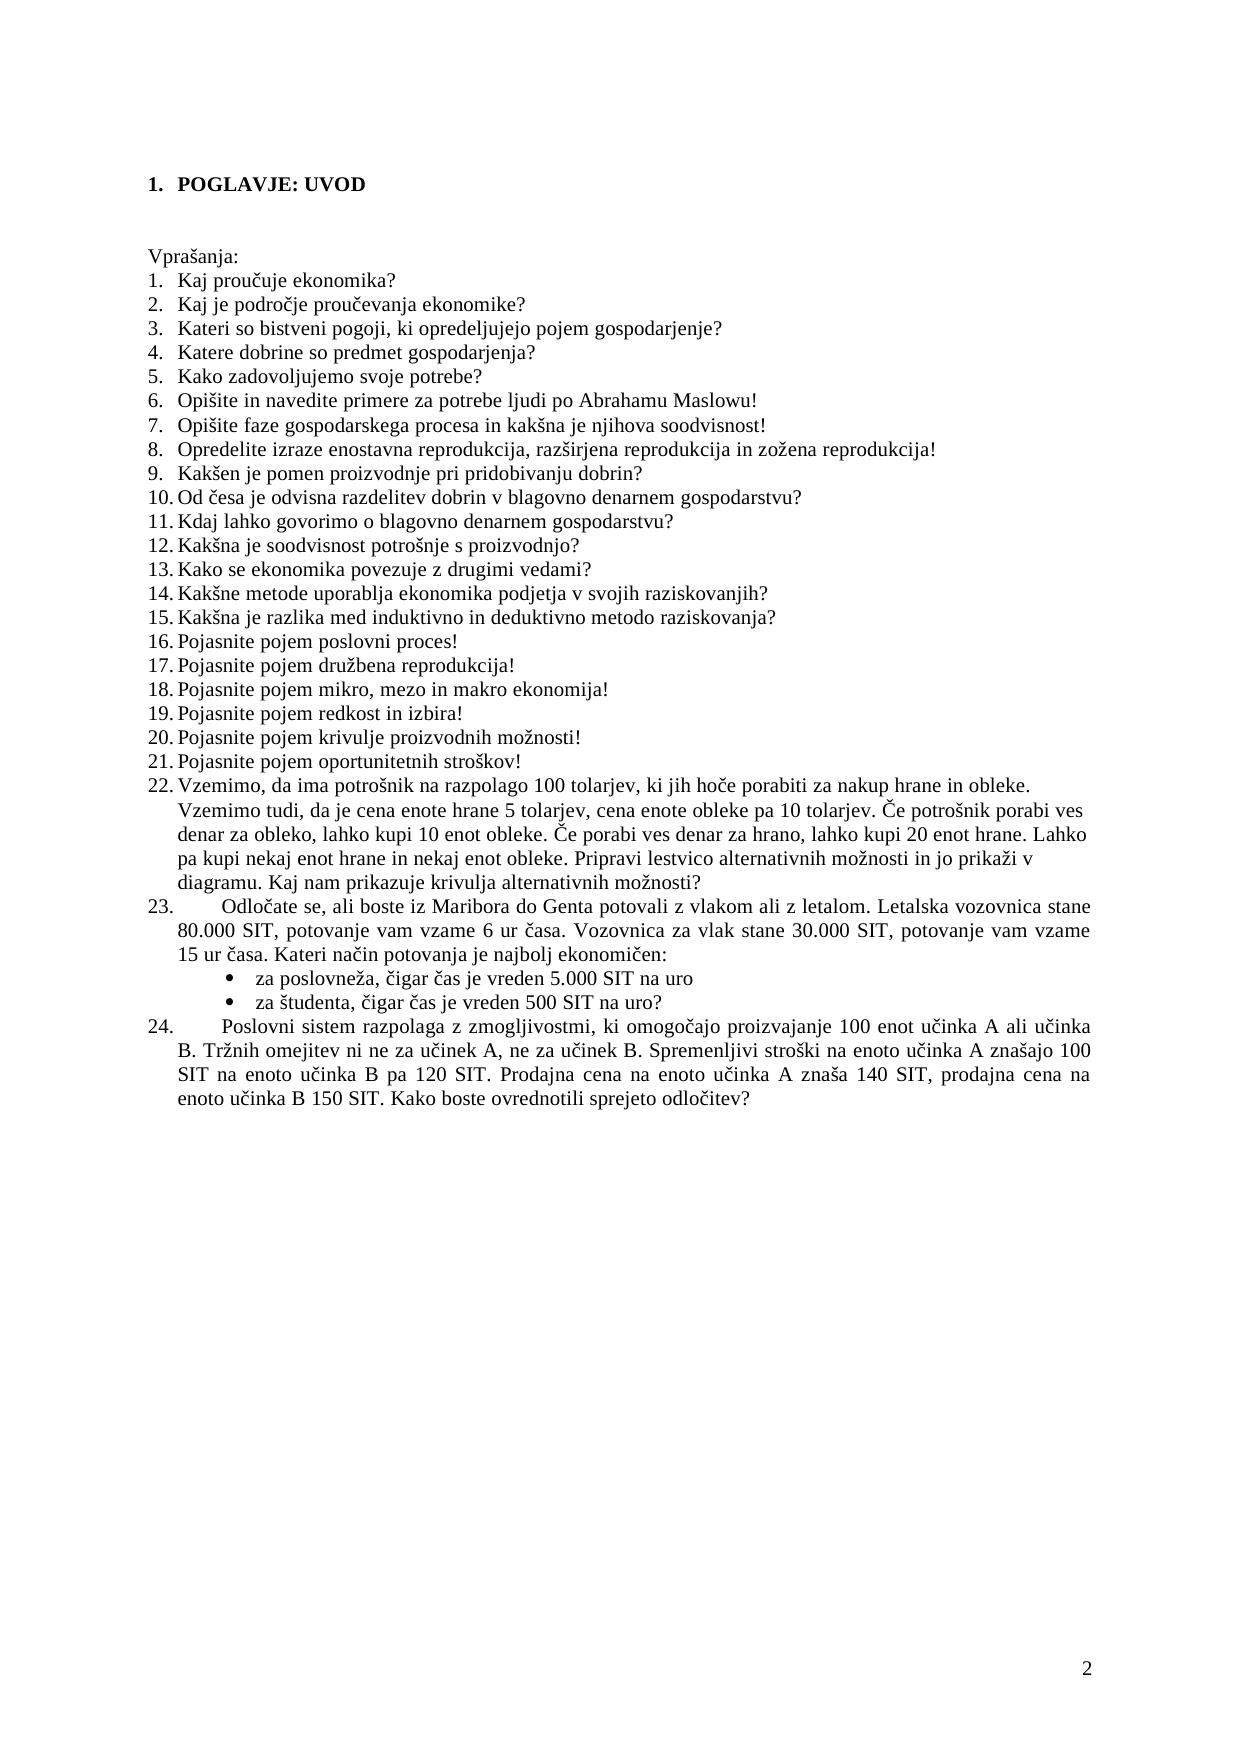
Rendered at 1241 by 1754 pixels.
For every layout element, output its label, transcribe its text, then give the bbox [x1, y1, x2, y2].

list Pojasnite pojem družbena reprodukcija! [148, 653, 1092, 677]
list Od česa je odvisna razdelitev dobrin v blagovno denarnem gospodarstvu? [148, 484, 1092, 509]
list Kateri so bistveni pogoji, ki opredeljujejo pojem gospodarjenje? [148, 316, 1092, 340]
list Kakšna je razlika med induktivno in deduktivno metodo raziskovanja? [148, 605, 1092, 629]
list Kakšne metode uporablja ekonomika podjetja v svojih raziskovanjih? [148, 581, 1092, 605]
list Pojasnite pojem krivulje proizvodnih možnosti! [148, 725, 1092, 749]
list POGLAVJE: UVOD [148, 172, 1092, 196]
list Kakšna je soodvisnost potrošnje s proizvodnjo? [148, 533, 1092, 557]
list Opišite faze gospodarskega procesa in kakšna je njihova soodvisnost! [148, 412, 1092, 436]
list Kdaj lahko govorimo o blagovno denarnem gospodarstvu? [148, 509, 1092, 533]
list Poslovni sistem razpolaga z zmogljivostmi, ki omogočajo proizvajanje 100 enot učinka A ali učinka B. Tržnih omejitev ni ne za učinek A, ne za učinek B. Spremenljivi stroški na enoto učinka A znašajo 100 SIT na enoto učinka B pa 120 SIT. Prodajna cena na enoto učinka A znaša 140 SIT, prodajna cena na enoto učinka B 150 SIT. Kako boste ovrednotili sprejeto odločitev? [148, 1014, 1092, 1110]
list Kako zadovoljujemo svoje potrebe? [148, 364, 1092, 388]
list Opredelite izraze enostavna reprodukcija, razširjena reprodukcija in zožena reprodukcija! [148, 436, 1092, 461]
list Pojasnite pojem redkost in izbira! [148, 701, 1092, 725]
list Kaj proučuje ekonomika? [148, 268, 1092, 292]
list Kakšen je pomen proizvodnje pri pridobivanju dobrin? [148, 461, 1092, 484]
list Opišite in navedite primere za potrebe ljudi po Abrahamu Maslowu! [148, 388, 1092, 412]
list Pojasnite pojem oportunitetnih stroškov! [148, 749, 1092, 773]
list Kaj je področje proučevanja ekonomike? [148, 292, 1092, 316]
list Katere dobrine so predmet gospodarjenja? [148, 340, 1092, 364]
list za študenta, čigar čas je vreden 500 SIT na uro? [226, 990, 1092, 1014]
list Vzemimo, da ima potrošnik na razpolago 100 tolarjev, ki jih hoče porabiti za nakup hrane in obleke. Vzemimo tudi, da je cena enote hrane 5 tolarjev, cena enote obleke pa 10 tolarjev. Če potrošnik porabi ves denar za obleko, lahko kupi 10 enot obleke. Če porabi ves denar za hrano, lahko kupi 20 enot hrane. Lahko pa kupi nekaj enot hrane in nekaj enot obleke. Pripravi lestvico alternativnih možnosti in jo prikaži v diagramu. Kaj nam prikazuje krivulja alternativnih možnosti? [148, 773, 1092, 894]
list za poslovneža, čigar čas je vreden 5.000 SIT na uro [226, 966, 1092, 990]
list Pojasnite pojem poslovni proces! [148, 629, 1092, 653]
list Odločate se, ali boste iz Maribora do Genta potovali z vlakom ali z letalom. Letalska vozovnica stane 80.000 SIT, potovanje vam vzame 6 ur časa. Vozovnica za vlak stane 30.000 SIT, potovanje vam vzame 15 ur časa. Kateri način potovanja je najbolj ekonomičen: [148, 894, 1092, 966]
text Vprašanja: [148, 244, 1092, 268]
list Pojasnite pojem mikro, mezo in makro ekonomija! [148, 677, 1092, 701]
list Kako se ekonomika povezuje z drugimi vedami? [148, 557, 1092, 581]
